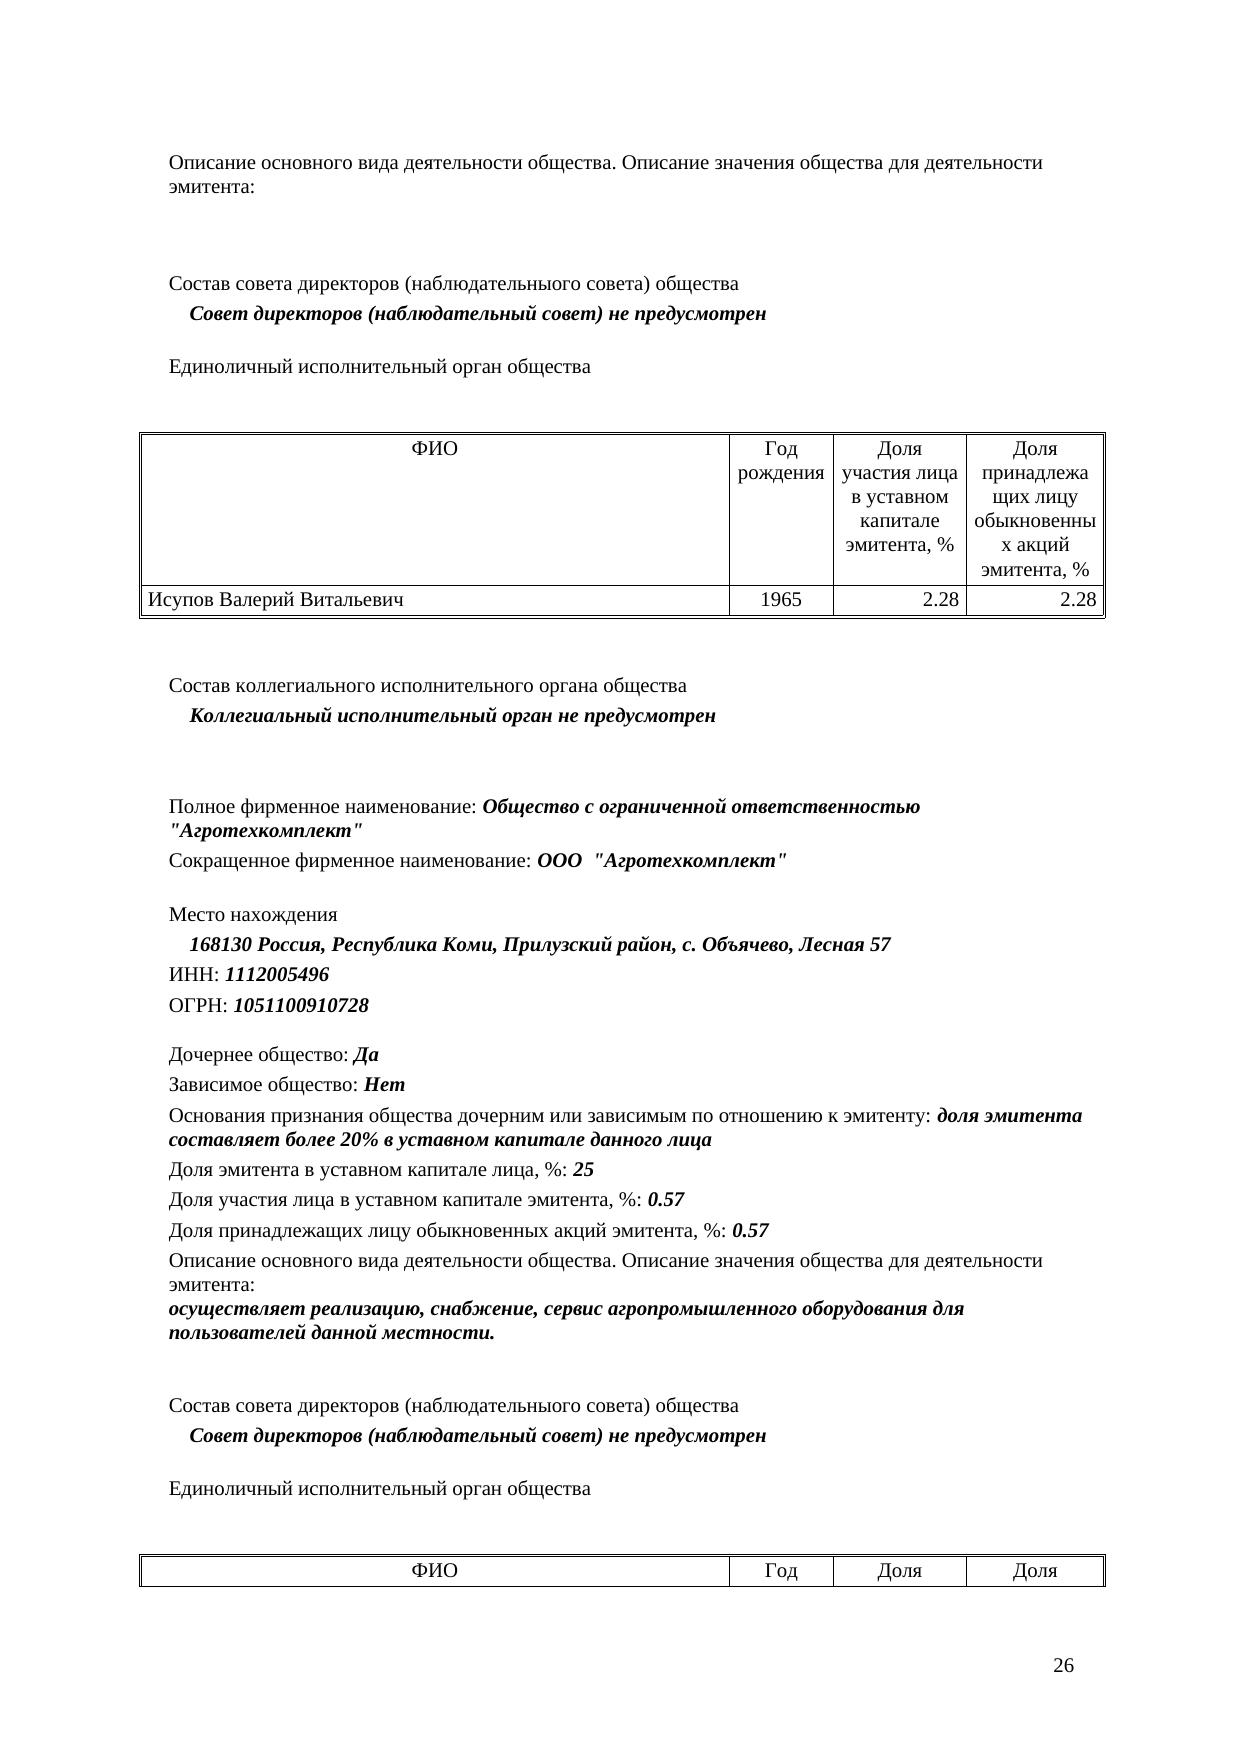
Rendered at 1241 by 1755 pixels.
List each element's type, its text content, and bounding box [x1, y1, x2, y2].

text Сокращенное фирменное наименование: ООО "Агротехкомплект" [168, 848, 1093, 872]
table_header ФИО [142, 435, 729, 585]
table_header Доля участия лица в уставном капитале эмитента, % [834, 435, 966, 585]
table_header ФИО [142, 1557, 729, 1586]
text Коллегиальный исполнительный орган не предусмотрен [189, 703, 1093, 727]
text Доля эмитента в уставном капитале лица, %: 25 [168, 1157, 1093, 1181]
table_header Доля принадлежащих лицу обыкновенных акций эмитента, % [967, 435, 1103, 585]
table_cell 2.28 [967, 586, 1103, 615]
text 168130 Россия, Республика Коми, Прилузский район, с. Объячево, Лесная 57 [189, 932, 1093, 956]
subtitle Единоличный исполнительный орган общества [168, 1476, 1093, 1500]
text ИНН: 1112005496 [168, 962, 1093, 986]
table_header Год рождения [730, 435, 833, 585]
text Описание основного вида деятельности общества. Описание значения общества для деятельности эмитента: [168, 150, 1093, 222]
text Совет директоров (наблюдательный совет) не предусмотрен [189, 301, 1093, 325]
subtitle Состав совета директоров (наблюдательныого совета) общества [168, 271, 1093, 294]
text Совет директоров (наблюдательный совет) не предусмотрен [189, 1423, 1093, 1447]
table_cell 1965 [730, 586, 833, 615]
table_cell Исупов Валерий Витальевич [142, 586, 729, 615]
text ОГРН: 1051100910728 [168, 992, 1093, 1017]
text Основания признания общества дочерним или зависимым по отношению к эмитенту: доля эмитента составляет более 20% в уставном капитале данного лица [168, 1103, 1093, 1151]
table_header Доля [967, 1557, 1103, 1586]
text Доля участия лица в уставном капитале эмитента, %: 0.57 [168, 1187, 1093, 1211]
subtitle Состав совета директоров (наблюдательныого совета) общества [168, 1392, 1093, 1417]
text Полное фирменное наименование: Общество с ограниченной ответственностью "Агротехкомплект" [168, 794, 1093, 842]
table_header Доля [834, 1557, 966, 1586]
text Описание основного вида деятельности общества. Описание значения общества для деятельности эмитента: осуществляет реализацию, снабжение, сервис агропромышленного оборудования для пользователей данной местности. [168, 1248, 1093, 1344]
text Доля принадлежащих лицу обыкновенных акций эмитента, %: 0.57 [168, 1218, 1093, 1242]
subtitle Место нахождения [168, 902, 1093, 926]
text Зависимое общество: Нет [168, 1072, 1093, 1096]
table_cell 2.28 [834, 586, 966, 615]
text Дочернее общество: Да [168, 1042, 1093, 1066]
subtitle Единоличный исполнительный орган общества [168, 354, 1093, 378]
table_header Год [730, 1557, 833, 1586]
subtitle Состав коллегиального исполнительного органа общества [168, 673, 1093, 697]
